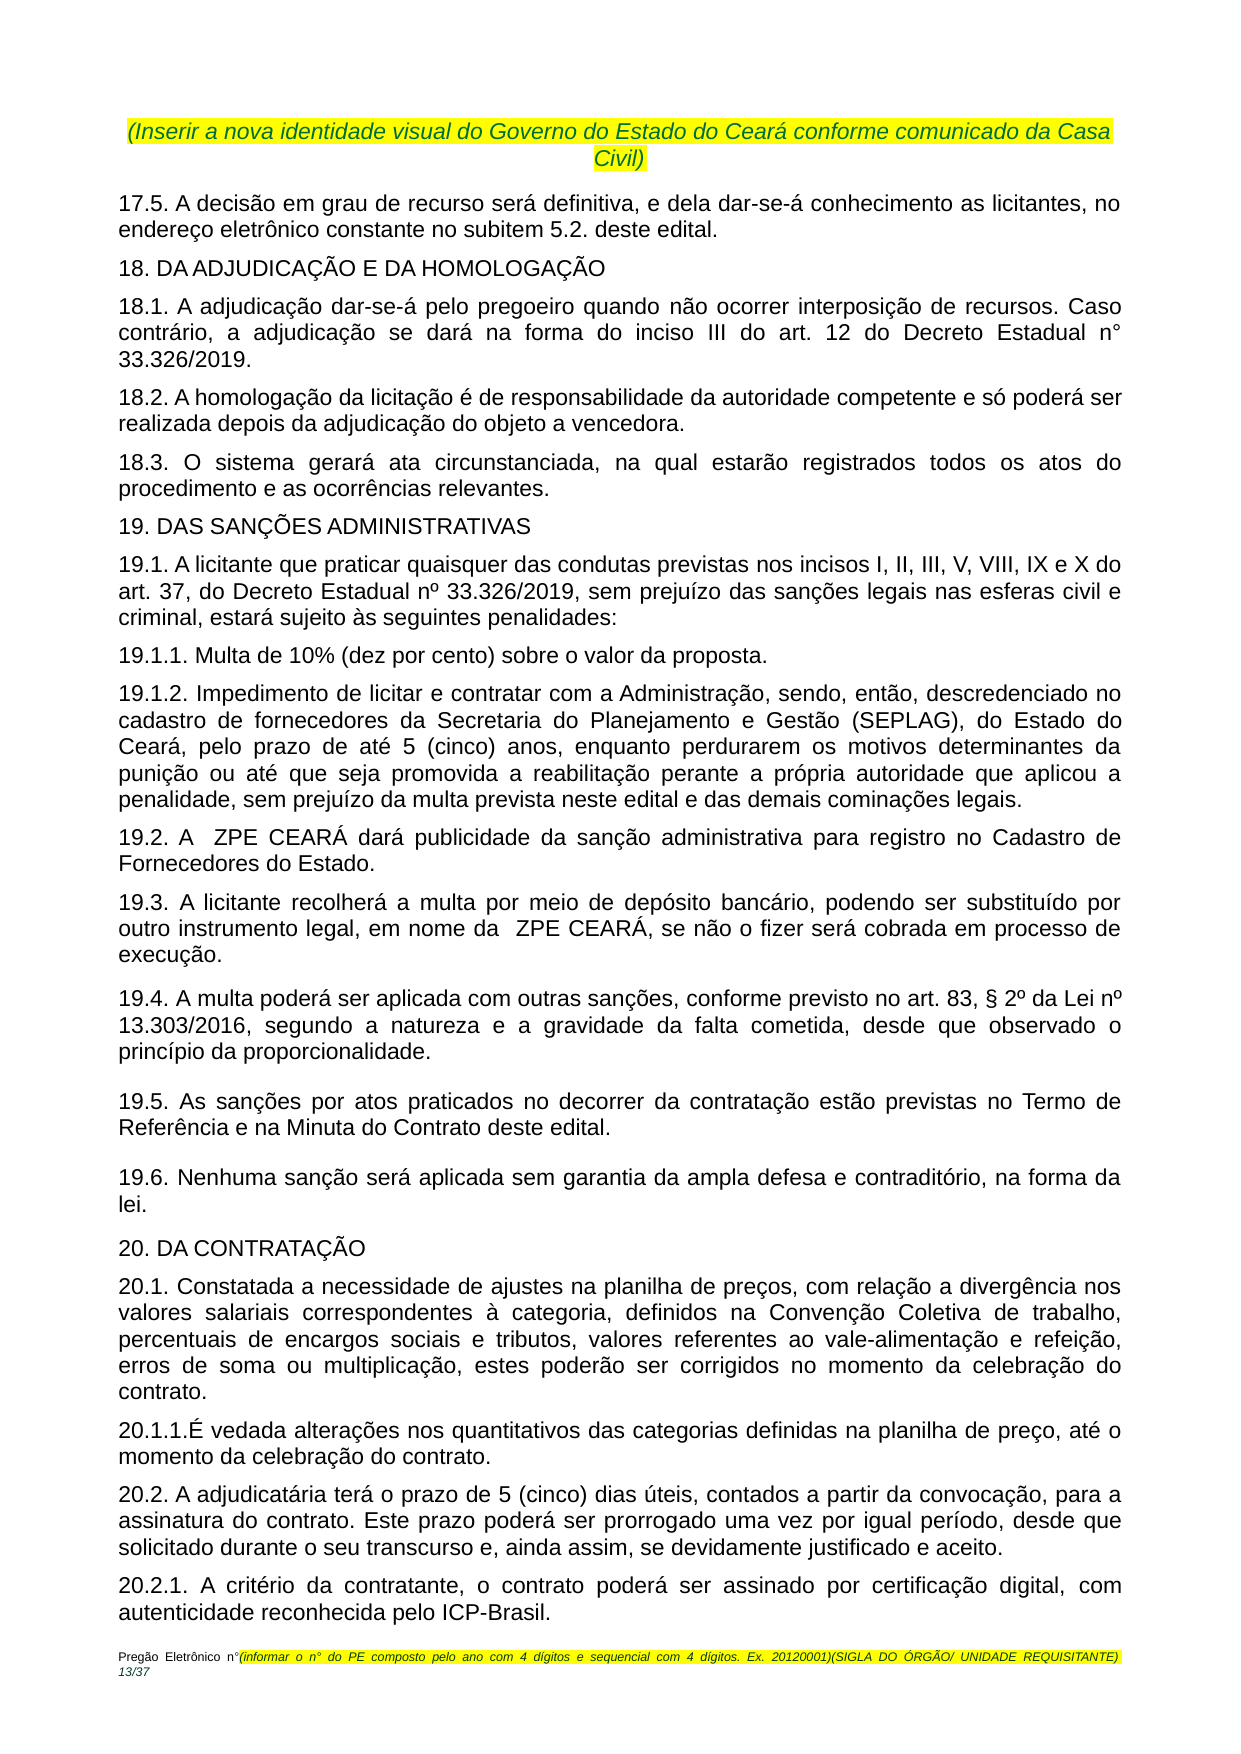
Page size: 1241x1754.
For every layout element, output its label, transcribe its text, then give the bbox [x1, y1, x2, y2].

text 19.4. A multa poderá ser aplicada com outras sanções, conforme previsto no art. 83, § 2º da Lei nº 13.303/2016, segundo a natureza e a gravidade da falta cometida, desde que observado o princípio da proporcionalidade. [118, 985, 1122, 1064]
text 20.1.1.É vedada alterações nos quantitativos das categorias definidas na planilha de preço, até o momento da celebração do contrato. [118, 1417, 1122, 1469]
text 20. DA CONTRATAÇÃO [118, 1235, 1122, 1261]
text 19.5. As sanções por atos praticados no decorrer da contratação estão previstas no Termo de Referência e na Minuta do Contrato deste edital. [118, 1088, 1122, 1141]
text 20.1. Constatada a necessidade de ajustes na planilha de preços, com relação a divergência nos valores salariais correspondentes à categoria, definidos na Convenção Coletiva de trabalho, percentuais de encargos sociais e tributos, valores referentes ao vale-alimentação e refeição, erros de soma ou multiplicação, estes poderão ser corrigidos no momento da celebração do contrato. [118, 1273, 1122, 1405]
text 19.2. A zpe ceará dará publicidade da sanção administrativa para registro no Cadastro de Fornecedores do Estado. [118, 824, 1122, 877]
text 18.1. A adjudicação dar-se-á pelo pregoeiro quando não ocorrer interposição de recursos. Caso contrário, a adjudicação se dará na forma do inciso III do art. 12 do Decreto Estadual n° 33.326/2019. [118, 293, 1122, 372]
text 18.2. A homologação da licitação é de responsabilidade da autoridade competente e só poderá ser realizada depois da adjudicação do objeto a vencedora. [118, 384, 1122, 437]
text 19.1. A licitante que praticar quaisquer das condutas previstas nos incisos I, II, III, V, VIII, IX e X do art. 37, do Decreto Estadual nº 33.326/2019, sem prejuízo das sanções legais nas esferas civil e criminal, estará sujeito às seguintes penalidades: [118, 551, 1122, 630]
text 19. DAS SANÇÕES ADMINISTRATIVAS [118, 513, 1122, 539]
text 17.5. A decisão em grau de recurso será definitiva, e dela dar-se-á conhecimento as licitantes, no endereço eletrônico constante no subitem 5.2. deste edital. [118, 190, 1122, 243]
text 19.6. Nenhuma sanção será aplicada sem garantia da ampla defesa e contraditório, na forma da lei. [118, 1164, 1122, 1217]
text 18.3. O sistema gerará ata circunstanciada, na qual estarão registrados todos os atos do procedimento e as ocorrências relevantes. [118, 448, 1122, 501]
text 19.1.1. Multa de 10% (dez por cento) sobre o valor da proposta. [118, 642, 1122, 668]
text 19.3. A licitante recolherá a multa por meio de depósito bancário, podendo ser substituído por outro instrumento legal, em nome da zpe ceará, se não o fizer será cobrada em processo de execução. [118, 889, 1122, 968]
text 18. DA ADJUDICAÇÃO E DA HOMOLOGAÇÃO [118, 255, 1122, 281]
text 20.2. A adjudicatária terá o prazo de 5 (cinco) dias úteis, contados a partir da convocação, para a assinatura do contrato. Este prazo poderá ser prorrogado uma vez por igual período, desde que solicitado durante o seu transcurso e, ainda assim, se devidamente justificado e aceito. [118, 1481, 1122, 1560]
text 20.2.1. A critério da contratante, o contrato poderá ser assinado por certificação digital, com autenticidade reconhecida pelo ICP-Brasil. [118, 1572, 1122, 1625]
text 19.1.2. Impedimento de licitar e contratar com a Administração, sendo, então, descredenciado no cadastro de fornecedores da Secretaria do Planejamento e Gestão (SEPLAG), do Estado do Ceará, pelo prazo de até 5 (cinco) anos, enquanto perdurarem os motivos determinantes da punição ou até que seja promovida a reabilitação perante a própria autoridade que aplicou a penalidade, sem prejuízo da multa prevista neste edital e das demais cominações legais. [118, 680, 1122, 812]
